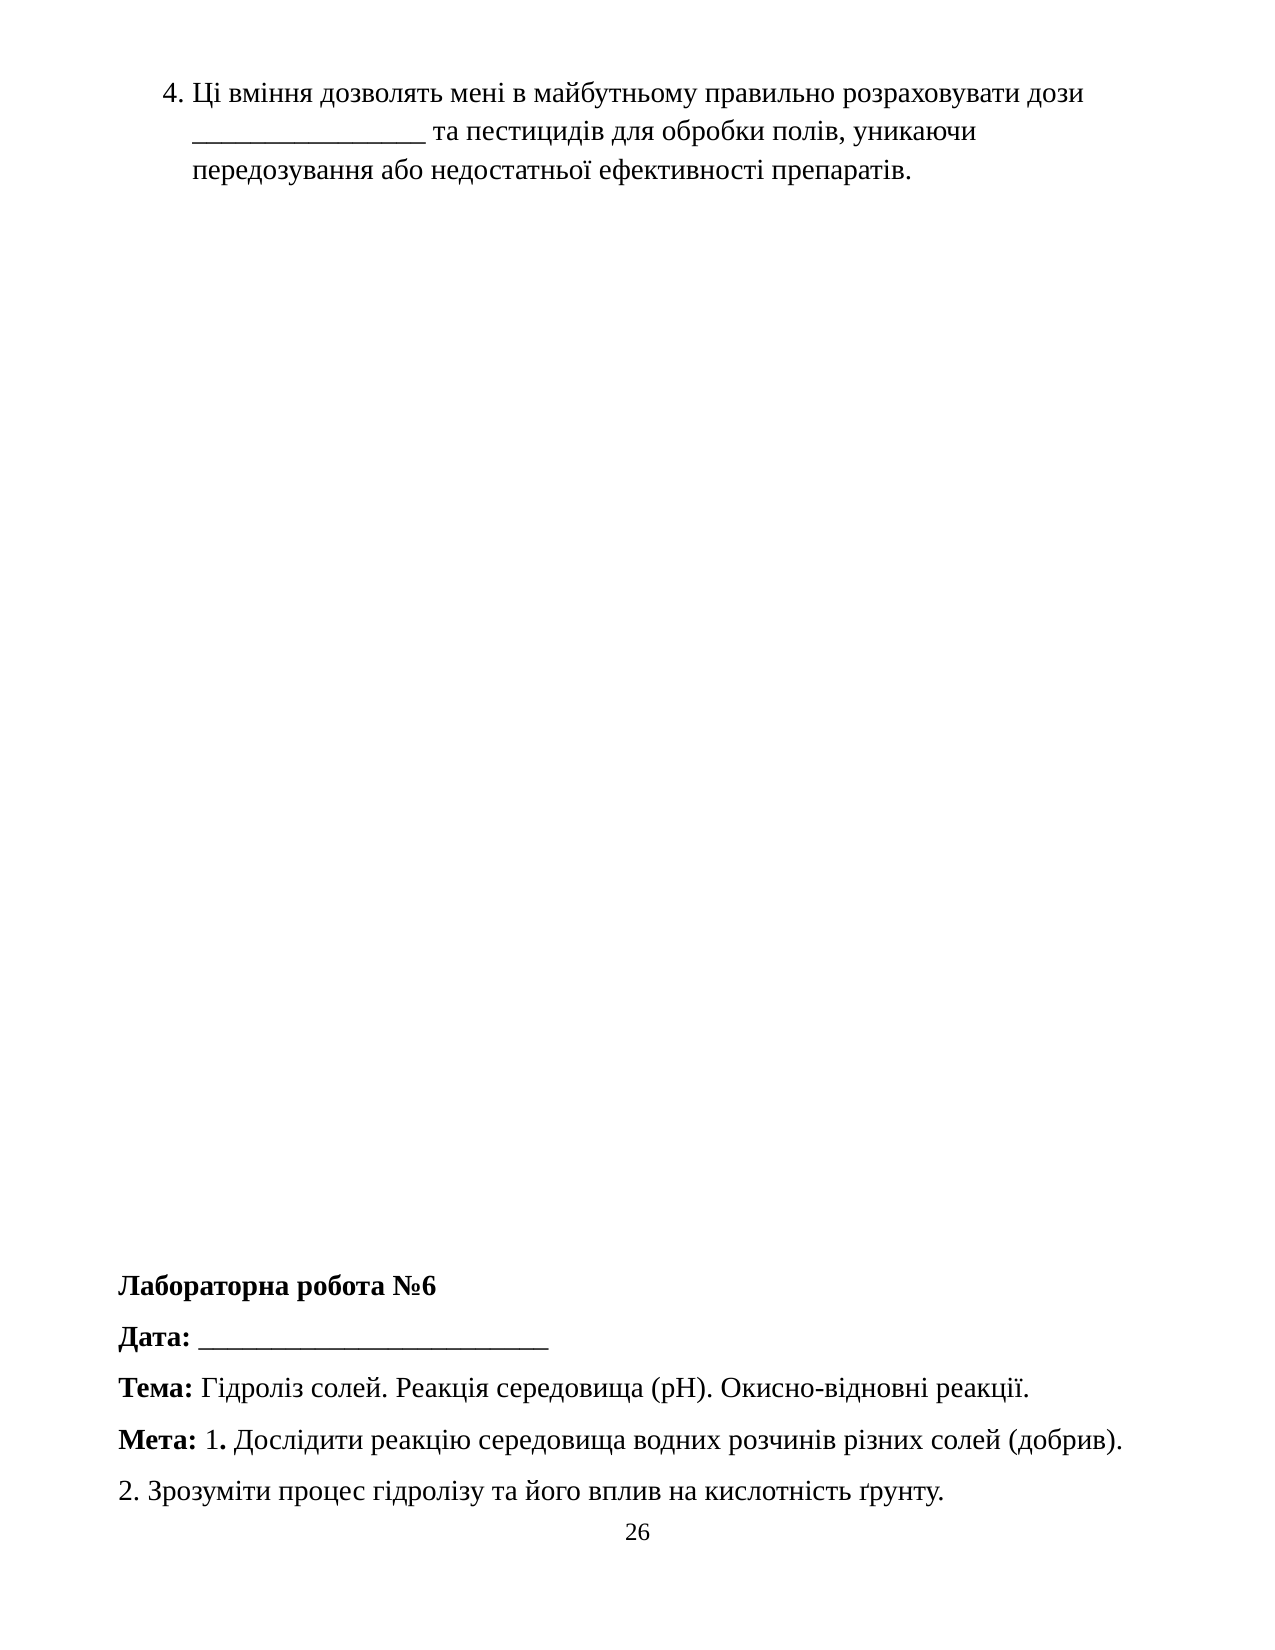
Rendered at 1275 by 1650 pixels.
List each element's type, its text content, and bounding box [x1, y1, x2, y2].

subtitle Лабораторна робота №6 [118, 1268, 1157, 1301]
text Тема: Гідроліз солей. Реакція середовища (рН). Окисно-відновні реакції. [118, 1371, 1157, 1404]
text Дата: ________________________ [118, 1319, 1157, 1353]
text Мета: 1. Дослідити реакцію середовища водних розчинів різних солей (добрив). [118, 1422, 1157, 1456]
text 2. Зрозуміти процес гідролізу та його вплив на кислотність ґрунту. [118, 1473, 1157, 1507]
list Ці вміння дозволять мені в майбутньому правильно розраховувати дози ________________ та пестицидів для обробки полів, уникаючи передозування або недостатньої ефективності препаратів. [162, 75, 1157, 186]
